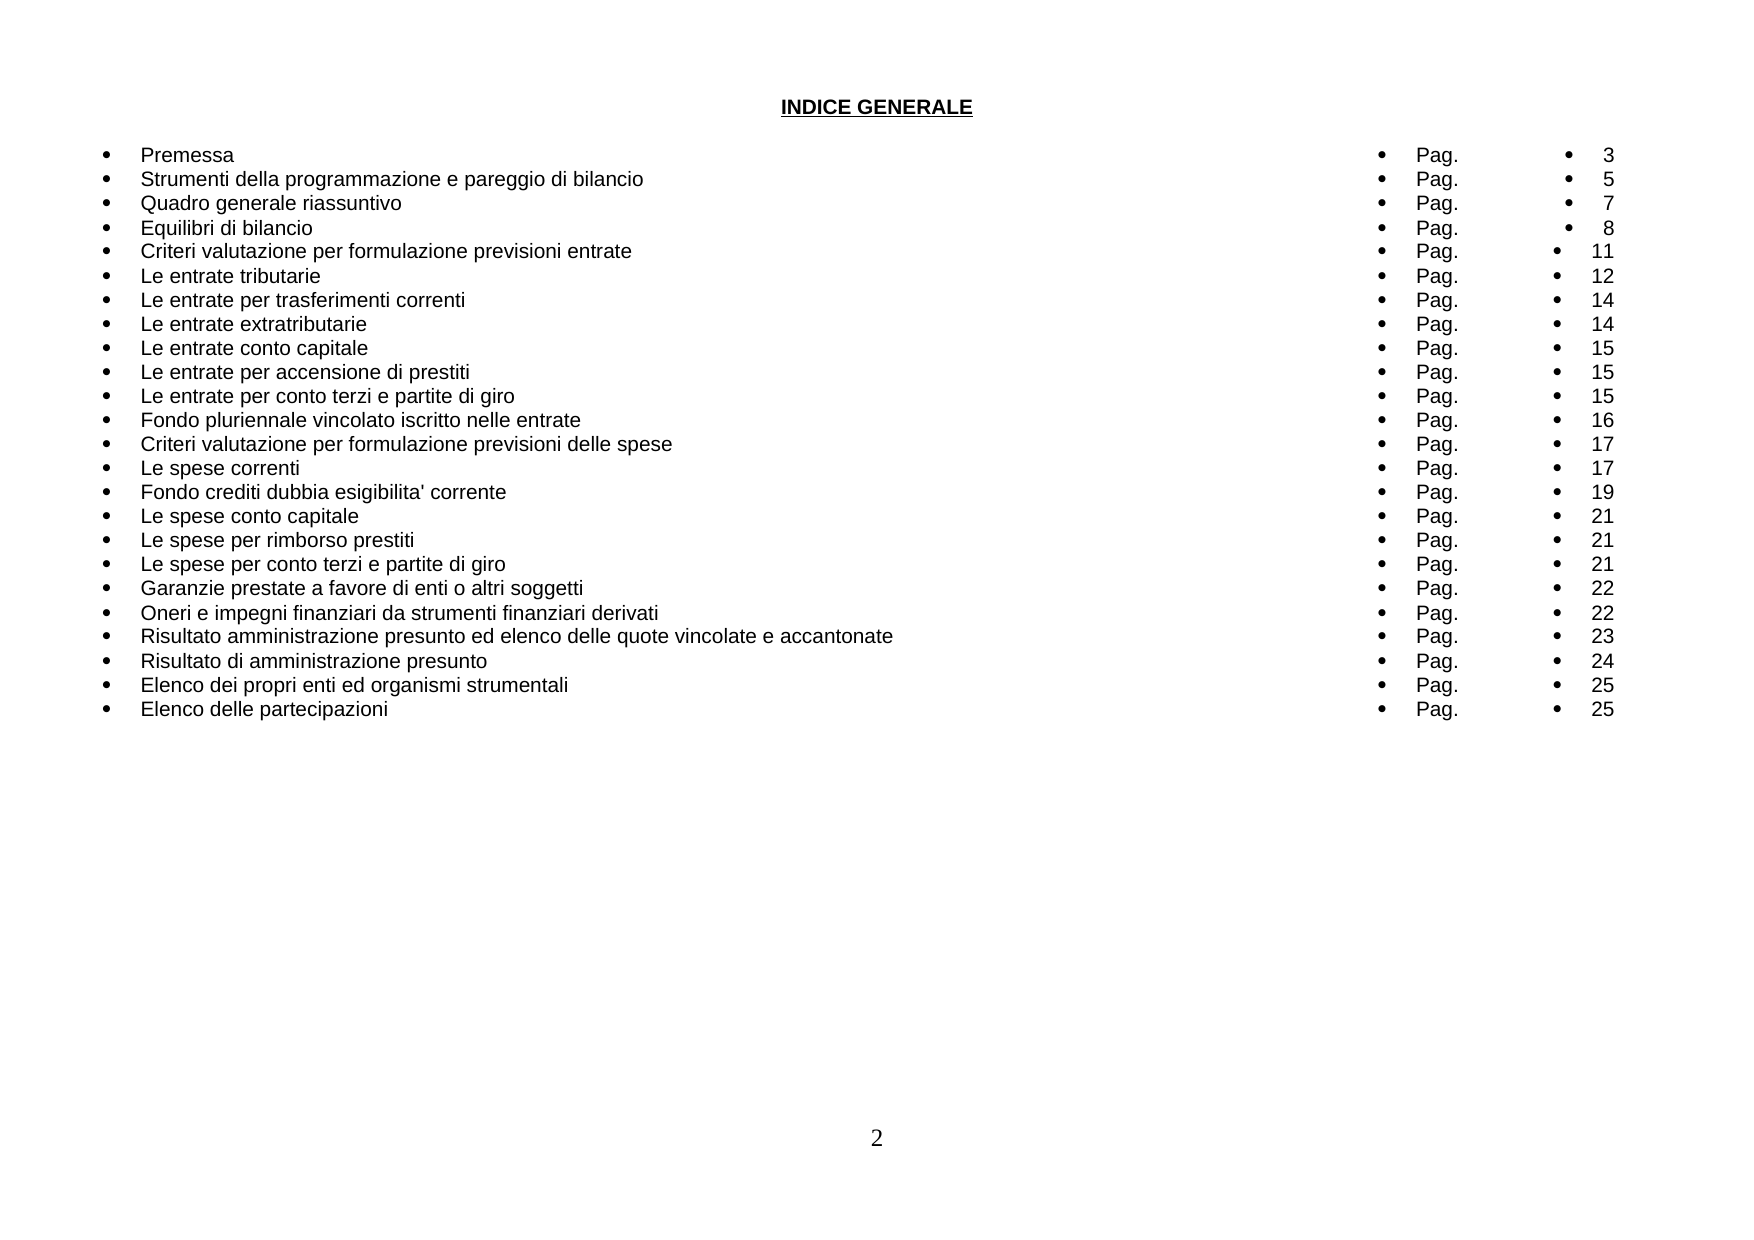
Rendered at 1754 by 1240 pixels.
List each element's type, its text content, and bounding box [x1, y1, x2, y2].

table_cell Garanzie prestate a favore di enti o altri soggetti [62, 576, 1302, 600]
table_cell [1468, 721, 1617, 744]
table_cell 12 [1468, 264, 1617, 287]
table_cell Oneri e impegni finanziari da strumenti finanziari derivati [62, 600, 1302, 624]
table_cell 14 [1468, 312, 1617, 336]
table_cell [62, 745, 1353, 768]
table_header Pag. [1303, 143, 1467, 167]
table_cell Pag. [1303, 215, 1467, 239]
table_cell Pag. [1303, 432, 1467, 456]
table_cell Le entrate conto capitale [62, 336, 1302, 360]
table_cell Strumenti della programmazione e pareggio di bilancio [62, 167, 1302, 191]
table_cell Pag. [1303, 552, 1467, 576]
table_cell Pag. [1303, 408, 1467, 432]
table_header 3 [1468, 143, 1617, 167]
table_cell Pag. [1303, 673, 1467, 697]
table_cell Le entrate tributarie [62, 264, 1302, 287]
table_cell 16 [1468, 408, 1617, 432]
table_cell 5 [1468, 167, 1617, 191]
table_cell 8 [1468, 215, 1617, 239]
table_cell Pag. [1303, 336, 1467, 360]
table_cell Pag. [1303, 456, 1467, 480]
table_header Premessa [62, 143, 1302, 167]
table_cell Pag. [1303, 312, 1467, 336]
table_cell Elenco dei propri enti ed organismi strumentali [62, 673, 1302, 697]
table_cell Pag. [1303, 504, 1467, 528]
table_cell Le entrate per accensione di prestiti [62, 360, 1302, 384]
table_cell Pag. [1303, 191, 1467, 215]
table_cell Risultato amministrazione presunto ed elenco delle quote vincolate e accantonate [62, 624, 1302, 648]
table_cell Quadro generale riassuntivo [62, 191, 1302, 215]
table_cell Pag. [1303, 239, 1467, 263]
table_cell 21 [1468, 504, 1617, 528]
table_cell Pag. [1303, 528, 1467, 552]
table_cell 25 [1468, 673, 1617, 697]
table_cell 25 [1468, 697, 1617, 721]
table_cell Risultato di amministrazione presunto [62, 649, 1302, 672]
table_cell Pag. [1303, 167, 1467, 191]
table_cell [1468, 745, 1617, 768]
table_cell Equilibri di bilancio [62, 215, 1302, 239]
table_cell [1353, 721, 1467, 744]
table_cell 24 [1468, 649, 1617, 672]
table_cell 21 [1468, 552, 1617, 576]
table_cell 19 [1468, 480, 1617, 504]
table_cell Pag. [1303, 649, 1467, 672]
table_cell 15 [1468, 336, 1617, 360]
table_cell Pag. [1303, 600, 1467, 624]
table_cell 15 [1468, 360, 1617, 384]
table_cell Le spese conto capitale [62, 504, 1302, 528]
table_cell [62, 721, 1353, 744]
table_cell 7 [1468, 191, 1617, 215]
table_cell Le spese per rimborso prestiti [62, 528, 1302, 552]
table_cell 22 [1468, 600, 1617, 624]
text INDICE GENERALE [59, 95, 1694, 119]
table_cell 11 [1468, 239, 1617, 263]
table_cell 23 [1468, 624, 1617, 648]
table_cell 17 [1468, 456, 1617, 480]
table_cell Le spese per conto terzi e partite di giro [62, 552, 1302, 576]
table_cell [1353, 745, 1467, 768]
table_cell Elenco delle partecipazioni [62, 697, 1302, 721]
table_cell Pag. [1303, 288, 1467, 312]
table_cell 15 [1468, 384, 1617, 408]
table_cell Pag. [1303, 360, 1467, 384]
table_cell Le entrate extratributarie [62, 312, 1302, 336]
table_cell Le entrate per trasferimenti correnti [62, 288, 1302, 312]
table_cell Pag. [1303, 264, 1467, 287]
table_cell Le entrate per conto terzi e partite di giro [62, 384, 1302, 408]
table_cell Fondo crediti dubbia esigibilita' corrente [62, 480, 1302, 504]
table_cell Pag. [1303, 576, 1467, 600]
table_cell Pag. [1303, 697, 1467, 721]
table_cell Fondo pluriennale vincolato iscritto nelle entrate [62, 408, 1302, 432]
table_cell 14 [1468, 288, 1617, 312]
table_cell Pag. [1303, 384, 1467, 408]
table_cell Criteri valutazione per formulazione previsioni entrate [62, 239, 1302, 263]
table_cell 21 [1468, 528, 1617, 552]
table_cell Pag. [1303, 480, 1467, 504]
table_cell 22 [1468, 576, 1617, 600]
table_cell Pag. [1303, 624, 1467, 648]
table_cell Le spese correnti [62, 456, 1302, 480]
table_cell 17 [1468, 432, 1617, 456]
table_cell Criteri valutazione per formulazione previsioni delle spese [62, 432, 1302, 456]
